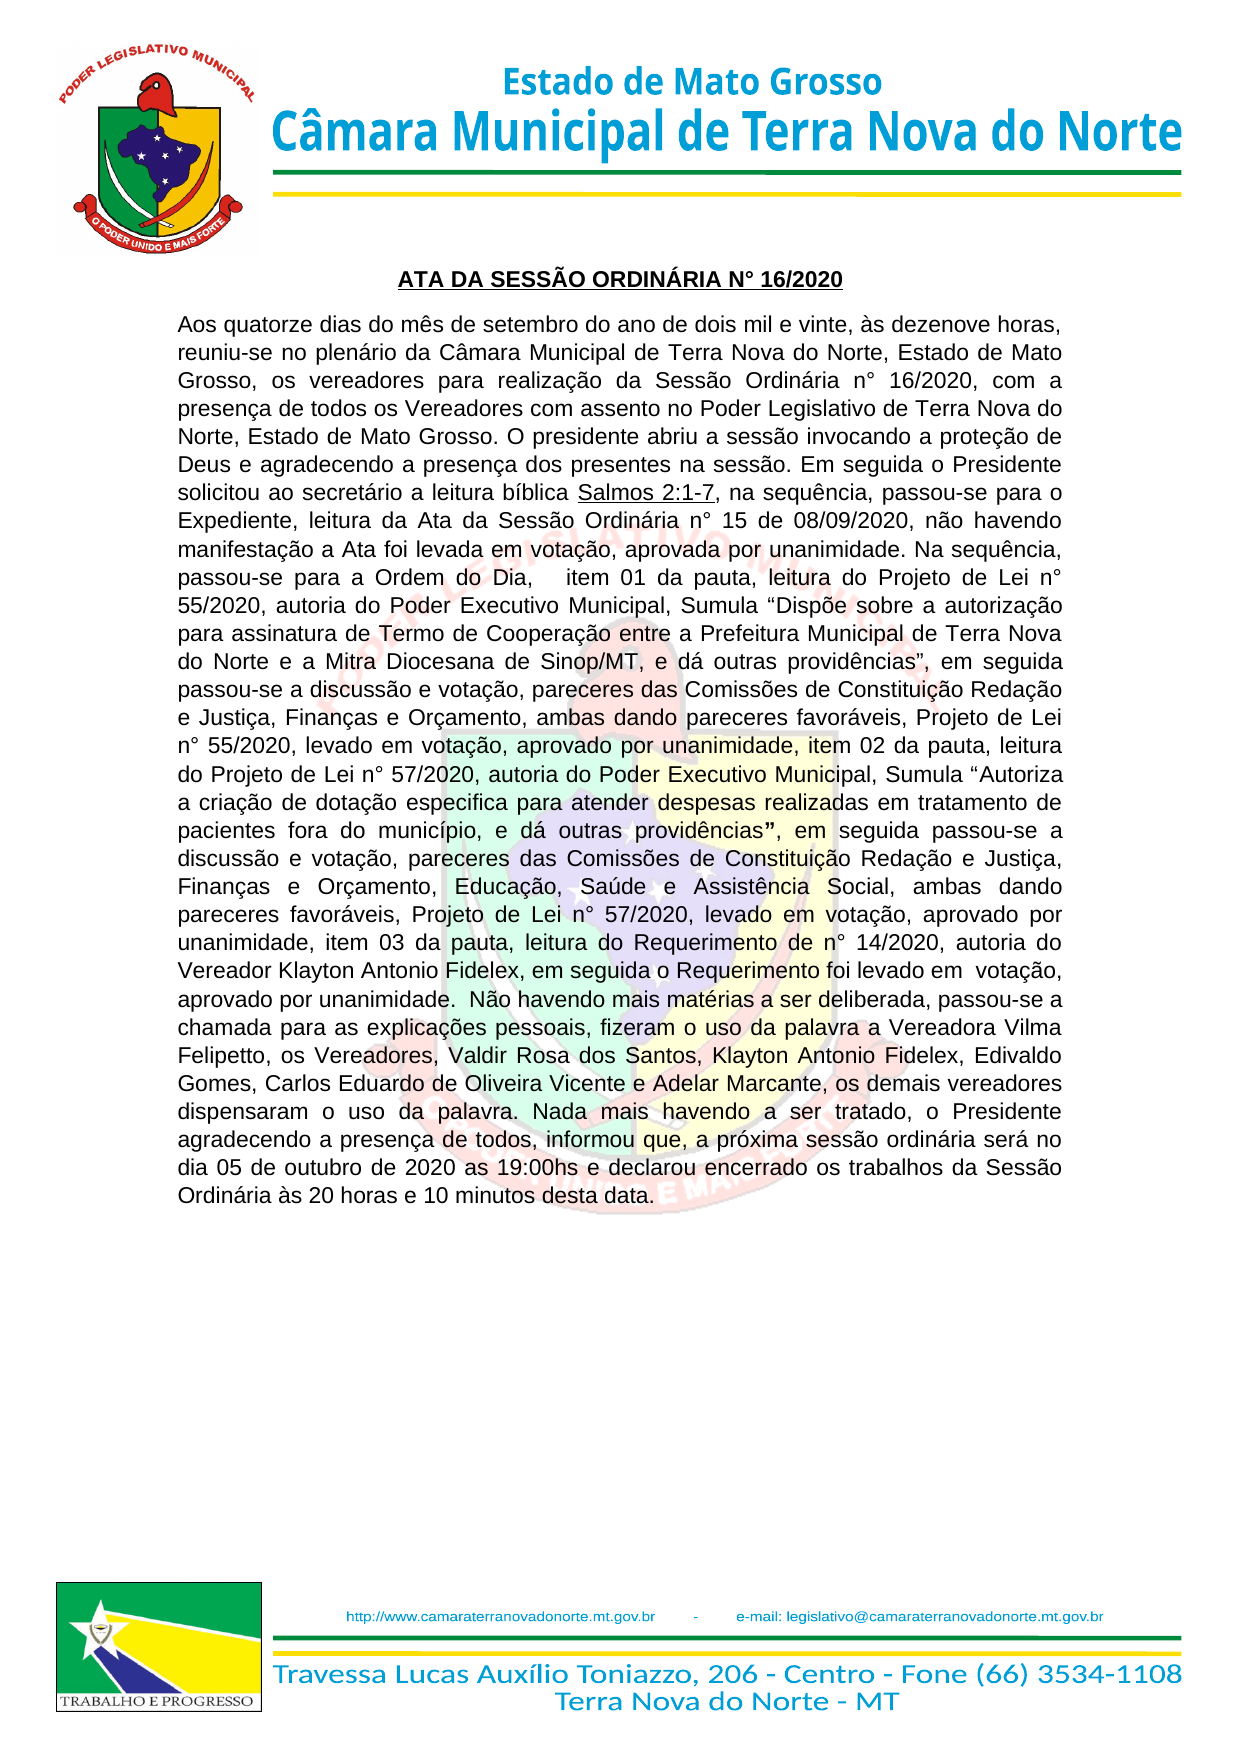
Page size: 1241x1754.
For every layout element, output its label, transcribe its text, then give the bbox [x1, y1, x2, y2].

picture [55, 42, 260, 256]
picture [860, 1611, 868, 1623]
text Aos quatorze dias do mês de setembro do ano de dois mil e vinte, às dezenove horas, reuniu-se no plenário da Câmara Municipal de Terra Nova do Norte, Estado de Mato Grosso, os vereadores para realização da Sessão Ordinária n° 16/2020, com a presença de todos os Vereadores com assento no Poder Legislativo de Terra Nova do Norte, Estado de Mato Grosso. O presidente abriu a sessão invocando a proteção de Deus e agradecendo a presença dos presentes na sessão. Em seguida o Presidente solicitou ao secretário a leitura bíblica Salmos 2:1-7, na sequência, passou-se para o Expediente, leitura da Ata da Sessão Ordinária n° 15 de 08/09/2020, não havendo manifestação a Ata foi levada em votação, aprovada por unanimidade. Na sequência, passou-se para a Ordem do Dia, item 01 da pauta, leitura do Projeto de Lei n° 55/2020, autoria do Poder Executivo Municipal, Sumula “Dispõe sobre a autorização para assinatura de Termo de Cooperação entre a Prefeitura Municipal de Terra Nova do Norte e a Mitra Diocesana de Sinop/MT, e dá outras providências”, em seguida passou-se a discussão e votação, pareceres das Comissões de Constituição Redação e Justiça, Finanças e Orçamento, ambas dando pareceres favoráveis, Projeto de Lei n° 55/2020, levado em votação, aprovado por unanimidade, item 02 da pauta, leitura do Projeto de Lei n° 57/2020, autoria do Poder Executivo Municipal, Sumula “Autoriza a criação de dotação especifica para atender despesas realizadas em tratamento de pacientes fora do município, e dá outras providências”, em seguida passou-se a discussão e votação, pareceres das Comissões de Constituição Redação e Justiça, Finanças e Orçamento, Educação, Saúde e Assistência Social, ambas dando pareceres favoráveis, Projeto de Lei n° 57/2020, levado em votação, aprovado por unanimidade, item 03 da pauta, leitura do Requerimento de n° 14/2020, autoria do Vereador Klayton Antonio Fidelex, em seguida o Requerimento foi levado em votação, aprovado por unanimidade. Não havendo mais matérias a ser deliberada, passou-se a chamada para as explicações pessoais, fizeram o uso da palavra a Vereadora Vilma Felipetto, os Vereadores, Valdir Rosa dos Santos, Klayton Antonio Fidelex, Edivaldo Gomes, Carlos Eduardo de Oliveira Vicente e Adelar Marcante, os demais vereadores dispensaram o uso da palavra. Nada mais havendo a ser tratado, o Presidente agradecendo a presença de todos, informou que, a próxima sessão ordinária será no dia 05 de outubro de 2020 as 19:00hs e declarou encerrado os trabalhos da Sessão Ordinária às 20 horas e 10 minutos desta data. [177, 311, 1063, 1209]
picture [57, 1583, 261, 1711]
text ATA DA SESSÃO ORDINÁRIA N° 16/2020 [177, 266, 1063, 292]
